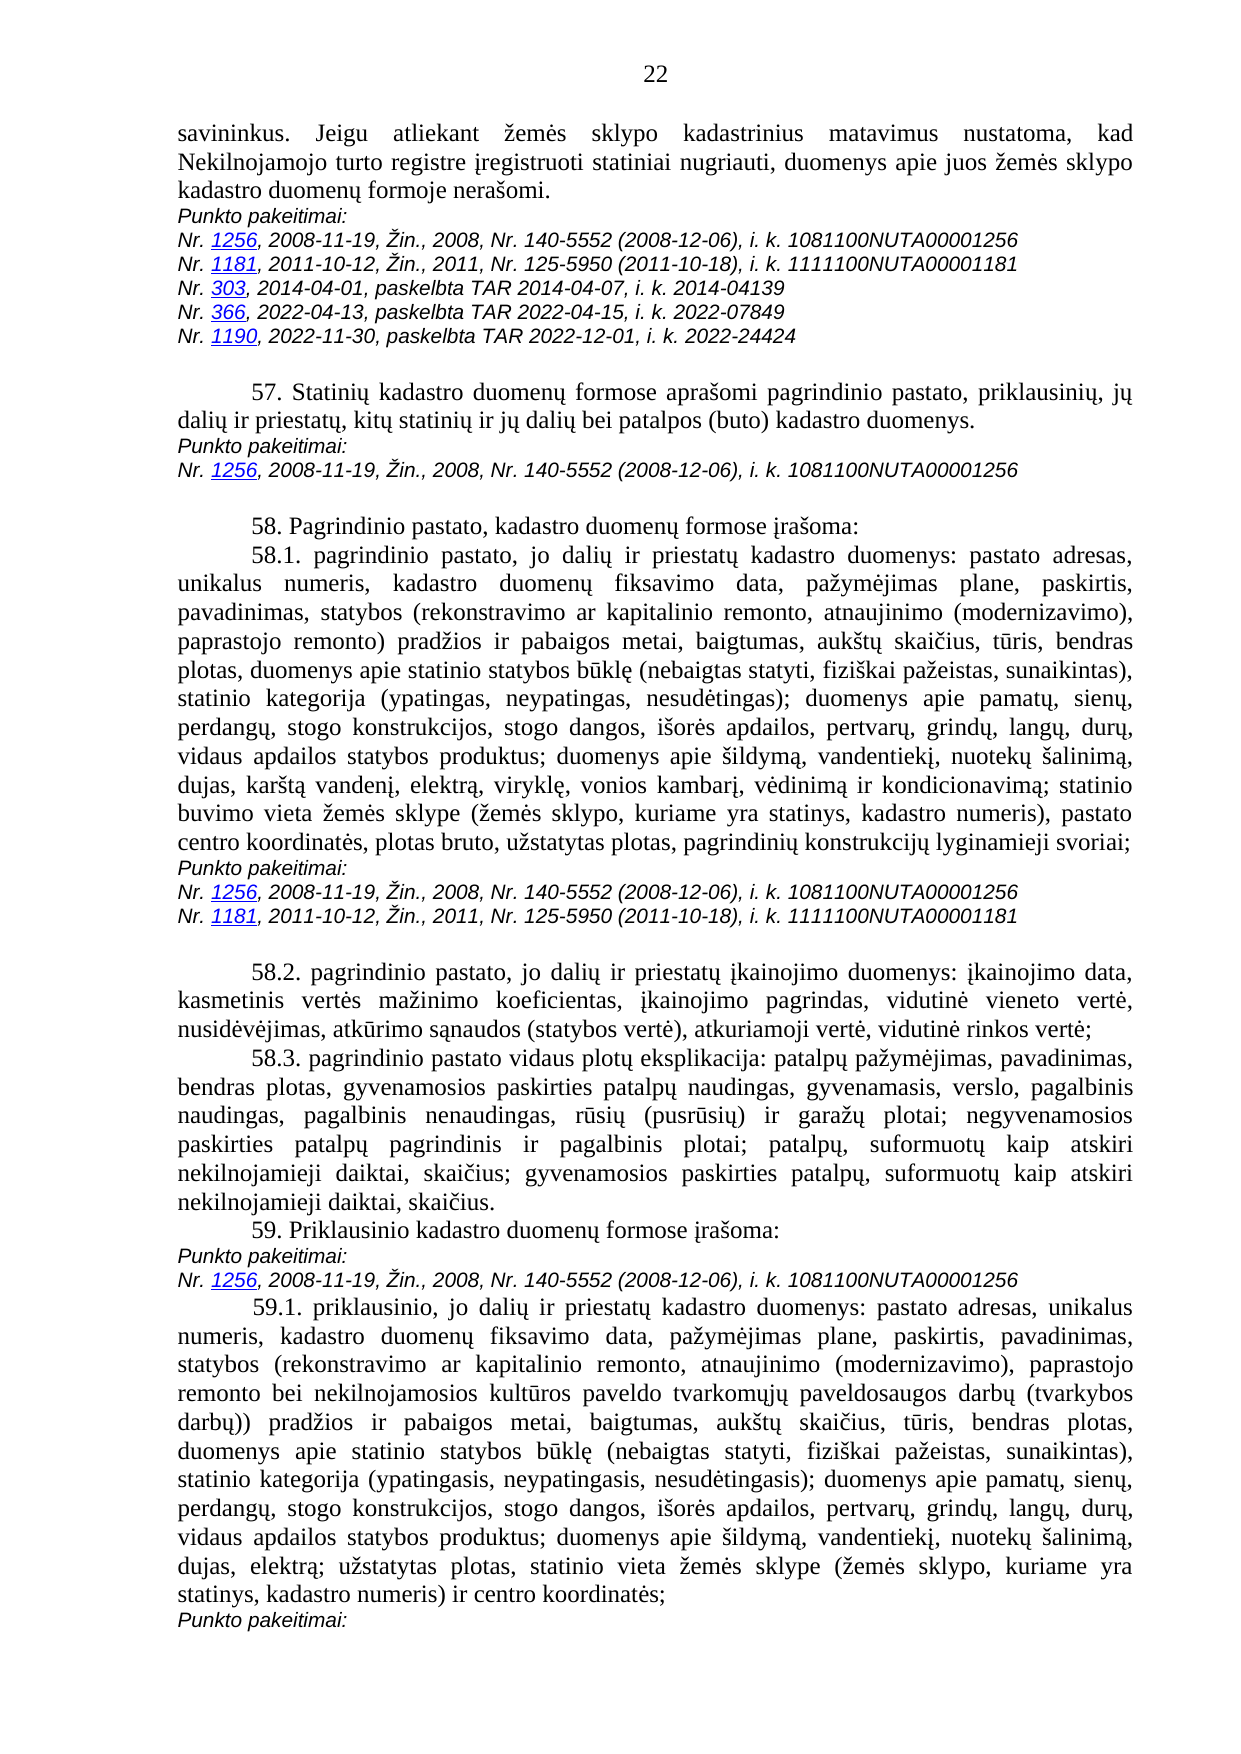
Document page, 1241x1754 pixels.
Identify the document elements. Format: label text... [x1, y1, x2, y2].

text Punkto pakeitimai: [177, 204, 1134, 228]
text Nr. 1256, 2008-11-19, Žin., 2008, Nr. 140-5552 (2008-12-06), i. k. 1081100NUTA00001256 [177, 880, 1134, 904]
text 58.3. pagrindinio pastato vidaus plotų eksplikacija: patalpų pažymėjimas, pavadinimas, bendras plotas, gyvenamosios paskirties patalpų naudingas, gyvenamasis, verslo, pagalbinis naudingas, pagalbinis nenaudingas, rūsių (pusrūsių) ir garažų plotai; negyvenamosios paskirties patalpų pagrindinis ir pagalbinis plotai; patalpų, suformuotų kaip atskiri nekilnojamieji daiktai, skaičius; gyvenamosios paskirties patalpų, suformuotų kaip atskiri nekilnojamieji daiktai, skaičius. [177, 1043, 1134, 1215]
text Punkto pakeitimai: [177, 856, 1134, 880]
text Nr. 1256, 2008-11-19, Žin., 2008, Nr. 140-5552 (2008-12-06), i. k. 1081100NUTA00001256 [177, 458, 1134, 482]
text Nr. 1256, 2008-11-19, Žin., 2008, Nr. 140-5552 (2008-12-06), i. k. 1081100NUTA00001256 [177, 228, 1134, 252]
text Punkto pakeitimai: [177, 1244, 1134, 1268]
text Punkto pakeitimai: [177, 434, 1134, 458]
text 58.2. pagrindinio pastato, jo dalių ir priestatų įkainojimo duomenys: įkainojimo data, kasmetinis vertės mažinimo koeficientas, įkainojimo pagrindas, vidutinė vieneto vertė, nusidėvėjimas, atkūrimo sąnaudos (statybos vertė), atkuriamoji vertė, vidutinė rinkos vertė; [177, 957, 1134, 1043]
text Nr. 1181, 2011-10-12, Žin., 2011, Nr. 125-5950 (2011-10-18), i. k. 1111100NUTA00001181 [177, 904, 1134, 928]
text Nr. 303, 2014-04-01, paskelbta TAR 2014-04-07, i. k. 2014-04139 [177, 276, 1134, 300]
text 59.1. priklausinio, jo dalių ir priestatų kadastro duomenys: pastato adresas, unikalus numeris, kadastro duomenų fiksavimo data, pažymėjimas plane, paskirtis, pavadinimas, statybos (rekonstravimo ar kapitalinio remonto, atnaujinimo (modernizavimo), paprastojo remonto bei nekilnojamosios kultūros paveldo tvarkomųjų paveldosaugos darbų (tvarkybos darbų)) pradžios ir pabaigos metai, baigtumas, aukštų skaičius, tūris, bendras plotas, duomenys apie statinio statybos būklę (nebaigtas statyti, fiziškai pažeistas, sunaikintas), statinio kategorija (ypatingasis, neypatingasis, nesudėtingasis); duomenys apie pamatų, sienų, perdangų, stogo konstrukcijos, stogo dangos, išorės apdailos, pertvarų, grindų, langų, durų, vidaus apdailos statybos produktus; duomenys apie šildymą, vandentiekį, nuotekų šalinimą, dujas, elektrą; užstatytas plotas, statinio vieta žemės sklype (žemės sklypo, kuriame yra statinys, kadastro numeris) ir centro koordinatės; [177, 1292, 1134, 1608]
text Nr. 1256, 2008-11-19, Žin., 2008, Nr. 140-5552 (2008-12-06), i. k. 1081100NUTA00001256 [177, 1268, 1134, 1292]
text 58.1. pagrindinio pastato, jo dalių ir priestatų kadastro duomenys: pastato adresas, unikalus numeris, kadastro duomenų fiksavimo data, pažymėjimas plane, paskirtis, pavadinimas, statybos (rekonstravimo ar kapitalinio remonto, atnaujinimo (modernizavimo), paprastojo remonto) pradžios ir pabaigos metai, baigtumas, aukštų skaičius, tūris, bendras plotas, duomenys apie statinio statybos būklę (nebaigtas statyti, fiziškai pažeistas, sunaikintas), statinio kategorija (ypatingas, neypatingas, nesudėtingas); duomenys apie pamatų, sienų, perdangų, stogo konstrukcijos, stogo dangos, išorės apdailos, pertvarų, grindų, langų, durų, vidaus apdailos statybos produktus; duomenys apie šildymą, vandentiekį, nuotekų šalinimą, dujas, karštą vandenį, elektrą, viryklę, vonios kambarį, vėdinimą ir kondicionavimą; statinio buvimo vieta žemės sklype (žemės sklypo, kuriame yra statinys, kadastro numeris), pastato centro koordinatės, plotas bruto, užstatytas plotas, pagrindinių konstrukcijų lyginamieji svoriai; [177, 540, 1134, 856]
text 59. Priklausinio kadastro duomenų formose įrašoma: [177, 1215, 1134, 1244]
text 57. Statinių kadastro duomenų formose aprašomi pagrindinio pastato, priklausinių, jų dalių ir priestatų, kitų statinių ir jų dalių bei patalpos (buto) kadastro duomenys. [177, 377, 1134, 434]
text 58. Pagrindinio pastato, kadastro duomenų formose įrašoma: [177, 511, 1134, 540]
text savininkus. Jeigu atliekant žemės sklypo kadastrinius matavimus nustatoma, kad Nekilnojamojo turto registre įregistruoti statiniai nugriauti, duomenys apie juos žemės sklypo kadastro duomenų formoje nerašomi. [177, 118, 1134, 204]
text Nr. 1181, 2011-10-12, Žin., 2011, Nr. 125-5950 (2011-10-18), i. k. 1111100NUTA00001181 [177, 252, 1134, 276]
text Nr. 1190, 2022-11-30, paskelbta TAR 2022-12-01, i. k. 2022-24424 [177, 324, 1134, 348]
text Nr. 366, 2022-04-13, paskelbta TAR 2022-04-15, i. k. 2022-07849 [177, 300, 1134, 324]
text Punkto pakeitimai: [177, 1608, 1134, 1632]
